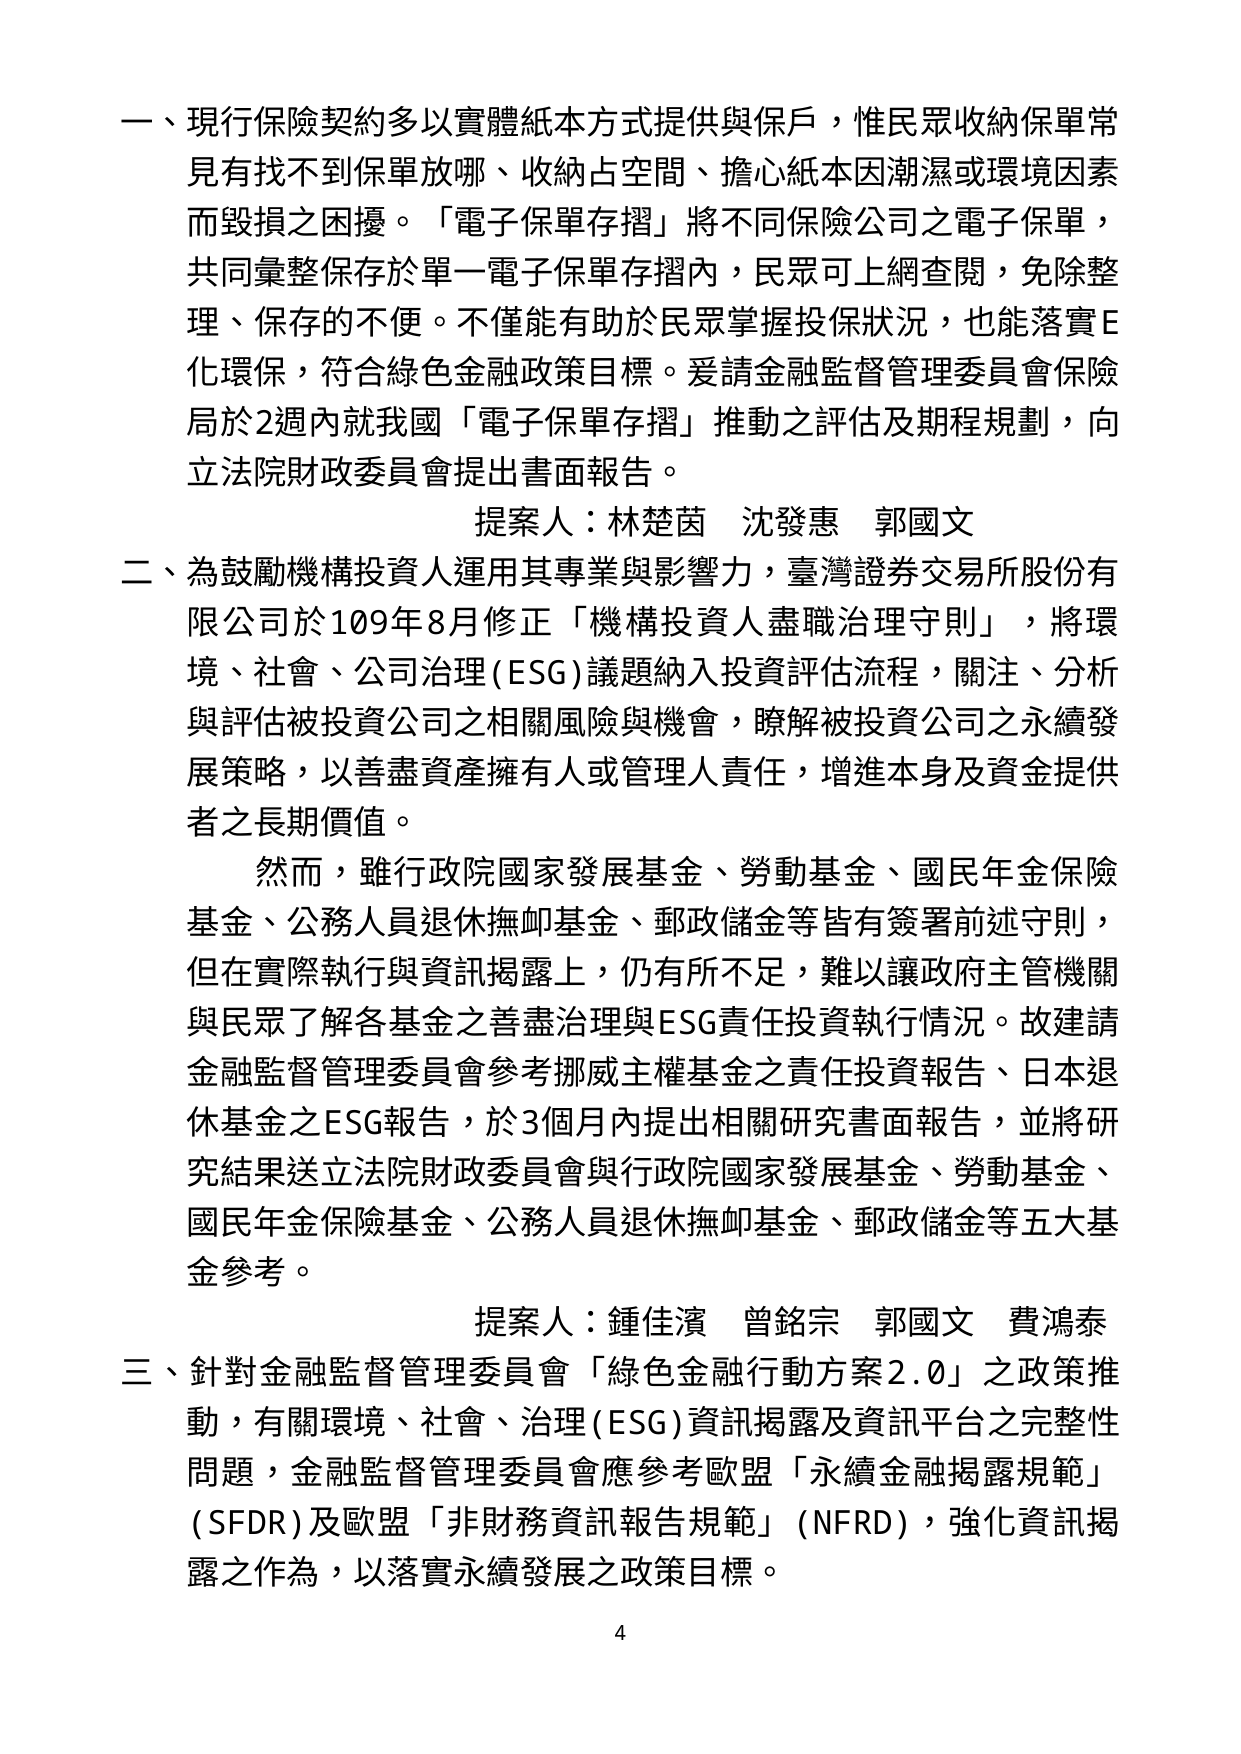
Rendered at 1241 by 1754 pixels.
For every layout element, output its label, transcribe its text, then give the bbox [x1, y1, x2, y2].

text 提案人：鍾佳濱 曾銘宗 郭國文 費鴻泰 [474, 1294, 1120, 1344]
text 二、為鼓勵機構投資人運用其專業與影響力，臺灣證券交易所股份有限公司於109年8月修正「機構投資人盡職治理守則」，將環境、社會、公司治理(ESG)議題納入投資評估流程，關注、分析與評估被投資公司之相關風險與機會，瞭解被投資公司之永續發展策略，以善盡資產擁有人或管理人責任，增進本身及資金提供者之長期價值。 [120, 544, 1120, 844]
text 然而，雖行政院國家發展基金、勞動基金、國民年金保險基金、公務人員退休撫卹基金、郵政儲金等皆有簽署前述守則，但在實際執行與資訊揭露上，仍有所不足，難以讓政府主管機關與民眾了解各基金之善盡治理與ESG責任投資執行情況。故建請金融監督管理委員會參考挪威主權基金之責任投資報告、日本退休基金之ESG報告，於3個月內提出相關研究書面報告，並將研究結果送立法院財政委員會與行政院國家發展基金、勞動基金、國民年金保險基金、公務人員退休撫卹基金、郵政儲金等五大基金參考。 [187, 844, 1120, 1294]
text 提案人：林楚茵 沈發惠 郭國文 [474, 494, 1120, 544]
text 三、針對金融監督管理委員會「綠色金融行動方案2.0」之政策推動，有關環境、社會、治理(ESG)資訊揭露及資訊平台之完整性問題，金融監督管理委員會應參考歐盟「永續金融揭露規範」(SFDR)及歐盟「非財務資訊報告規範」(NFRD)，強化資訊揭露之作為，以落實永續發展之政策目標。 [120, 1344, 1120, 1594]
text 一、現行保險契約多以實體紙本方式提供與保戶，惟民眾收納保單常見有找不到保單放哪、收納占空間、擔心紙本因潮濕或環境因素而毀損之困擾。「電子保單存摺」將不同保險公司之電子保單，共同彙整保存於單一電子保單存摺內，民眾可上網查閱，免除整理、保存的不便。不僅能有助於民眾掌握投保狀況，也能落實E化環保，符合綠色金融政策目標。爰請金融監督管理委員會保險局於2週內就我國「電子保單存摺」推動之評估及期程規劃，向立法院財政委員會提出書面報告。 [120, 94, 1120, 494]
